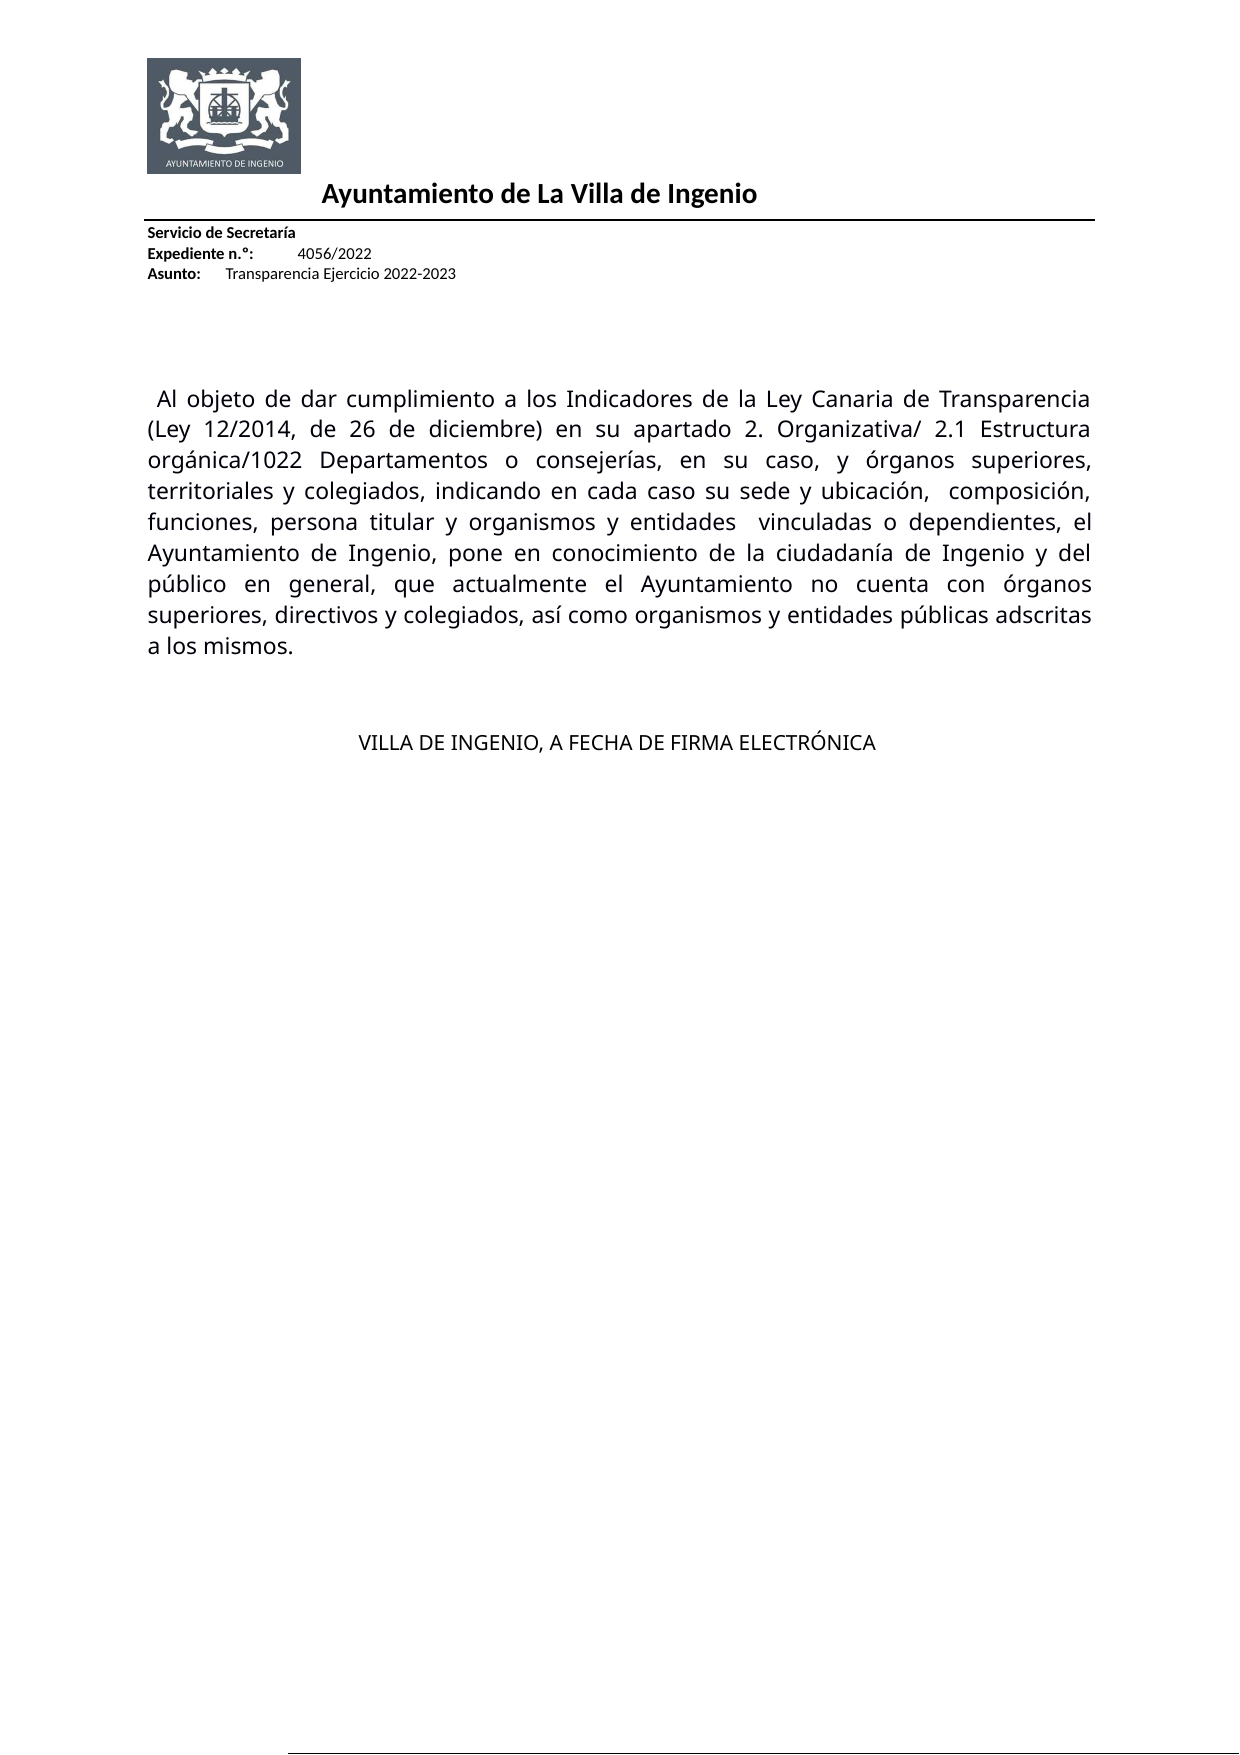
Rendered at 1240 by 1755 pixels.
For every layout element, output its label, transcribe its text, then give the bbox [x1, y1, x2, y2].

text VILLA DE INGENIO, A FECHA DE FIRMA ELECTRÓNICA [147, 728, 1092, 756]
text Al objeto de dar cumplimiento a los Indicadores de la Ley Canaria de Transparencia (Ley 12/2014, de 26 de diciembre) en su apartado 2. Organizativa/ 2.1 Estructura orgánica/1022 Departamentos o consejerías, en su caso, y órganos superiores, territoriales y colegiados, indicando en cada caso su sede y ubicación, composición, funciones, persona titular y organismos y entidades vinculadas o dependientes, el Ayuntamiento de Ingenio, pone en conocimiento de la ciudadanía de Ingenio y del público en general, que actualmente el Ayuntamiento no cuenta con órganos superiores, directivos y colegiados, así como organismos y entidades públicas adscritas a los mismos. [147, 382, 1093, 661]
